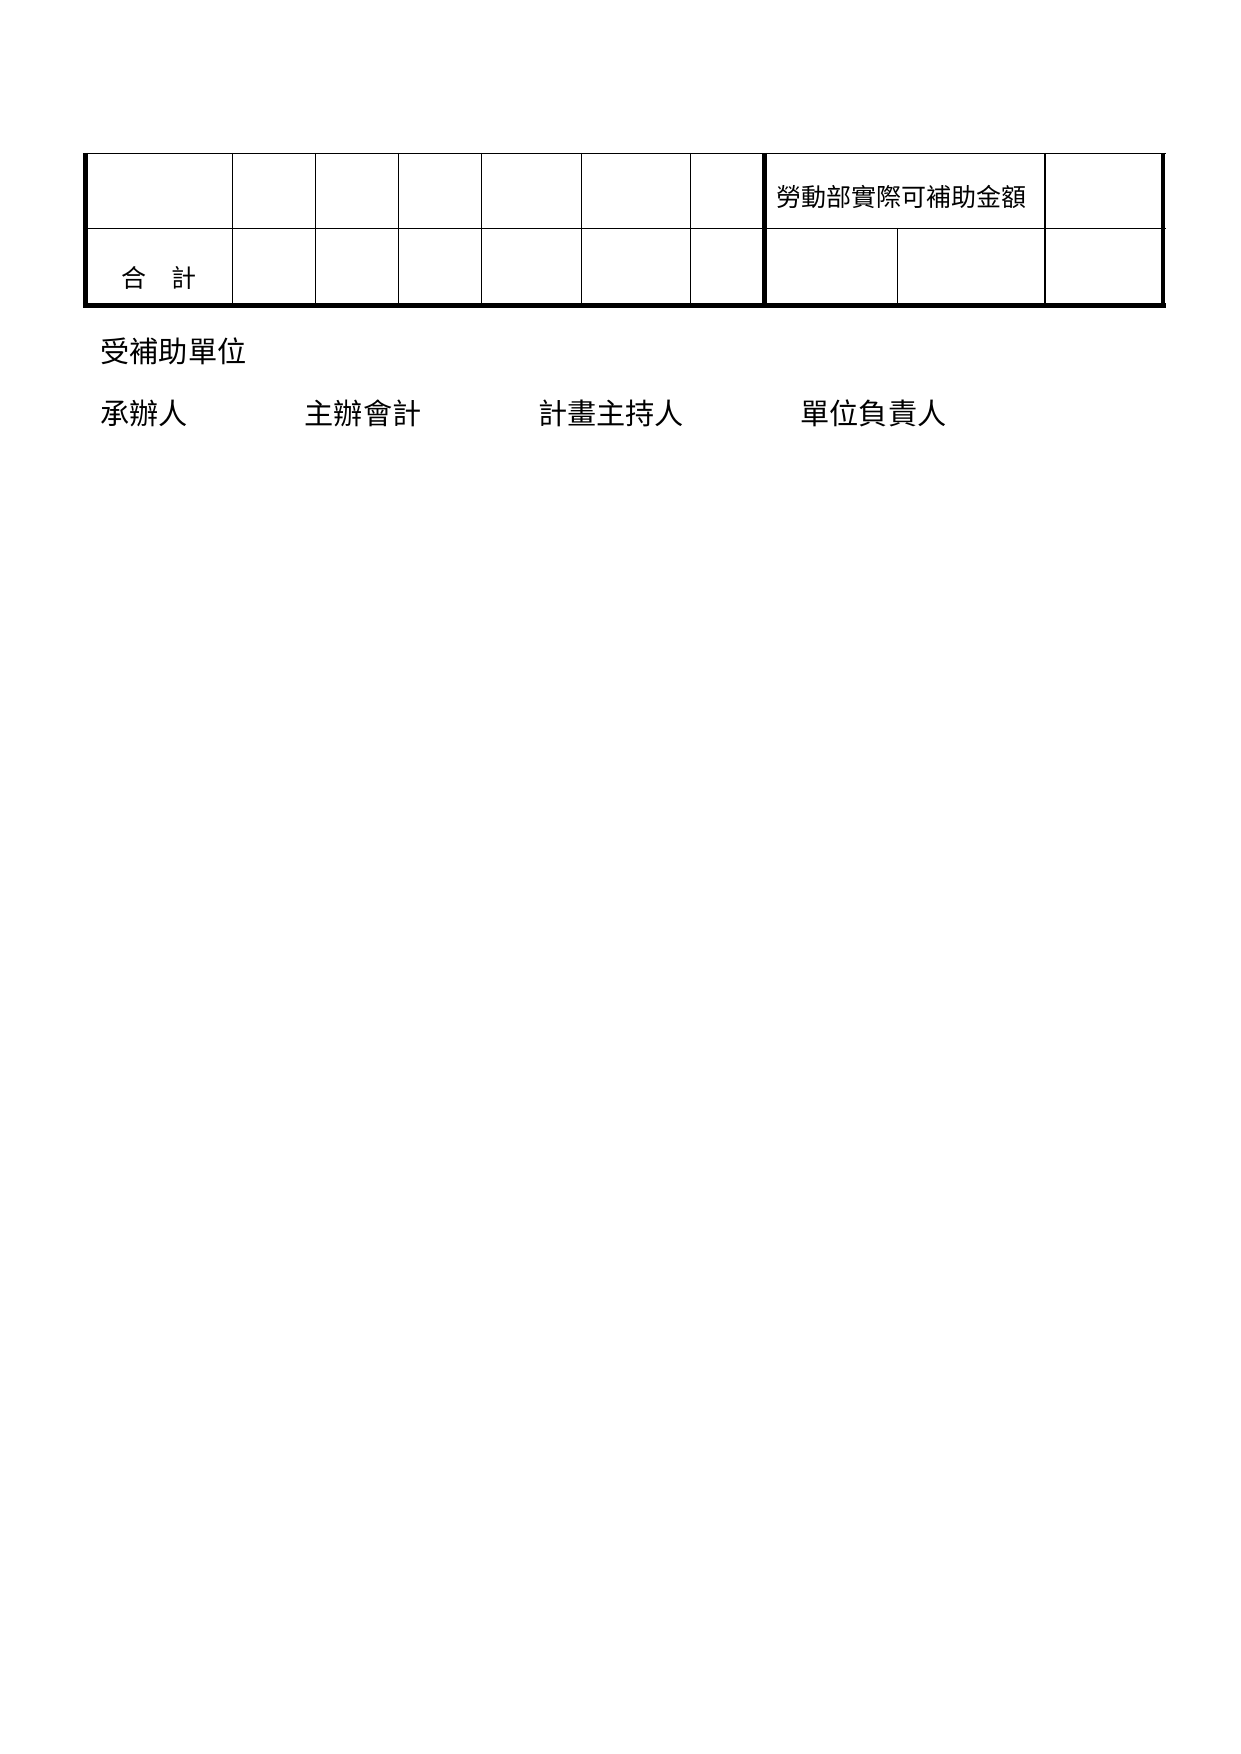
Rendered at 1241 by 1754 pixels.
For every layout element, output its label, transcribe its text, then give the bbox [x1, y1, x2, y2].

table_cell [399, 154, 481, 228]
table_cell [482, 154, 581, 228]
table_cell [399, 229, 481, 303]
text 受補助單位 [100, 308, 1140, 370]
table_cell [88, 154, 232, 228]
text 承辦人 主辦會計 計畫主持人 單位負責人 [100, 370, 1140, 433]
table_cell [767, 229, 897, 303]
table_cell [1046, 154, 1161, 228]
table_cell [691, 229, 762, 303]
table_cell [316, 154, 398, 228]
table_cell 合 計 [88, 229, 232, 303]
table_cell [691, 154, 762, 228]
table_cell [233, 154, 315, 228]
table_cell [233, 229, 315, 303]
table_cell [1046, 229, 1161, 303]
table_cell [582, 154, 690, 228]
table_cell [582, 229, 690, 303]
table_cell [482, 229, 581, 303]
table_cell [898, 229, 1044, 303]
table_cell 勞動部實際可補助金額 [767, 154, 1044, 228]
table_cell [316, 229, 398, 303]
